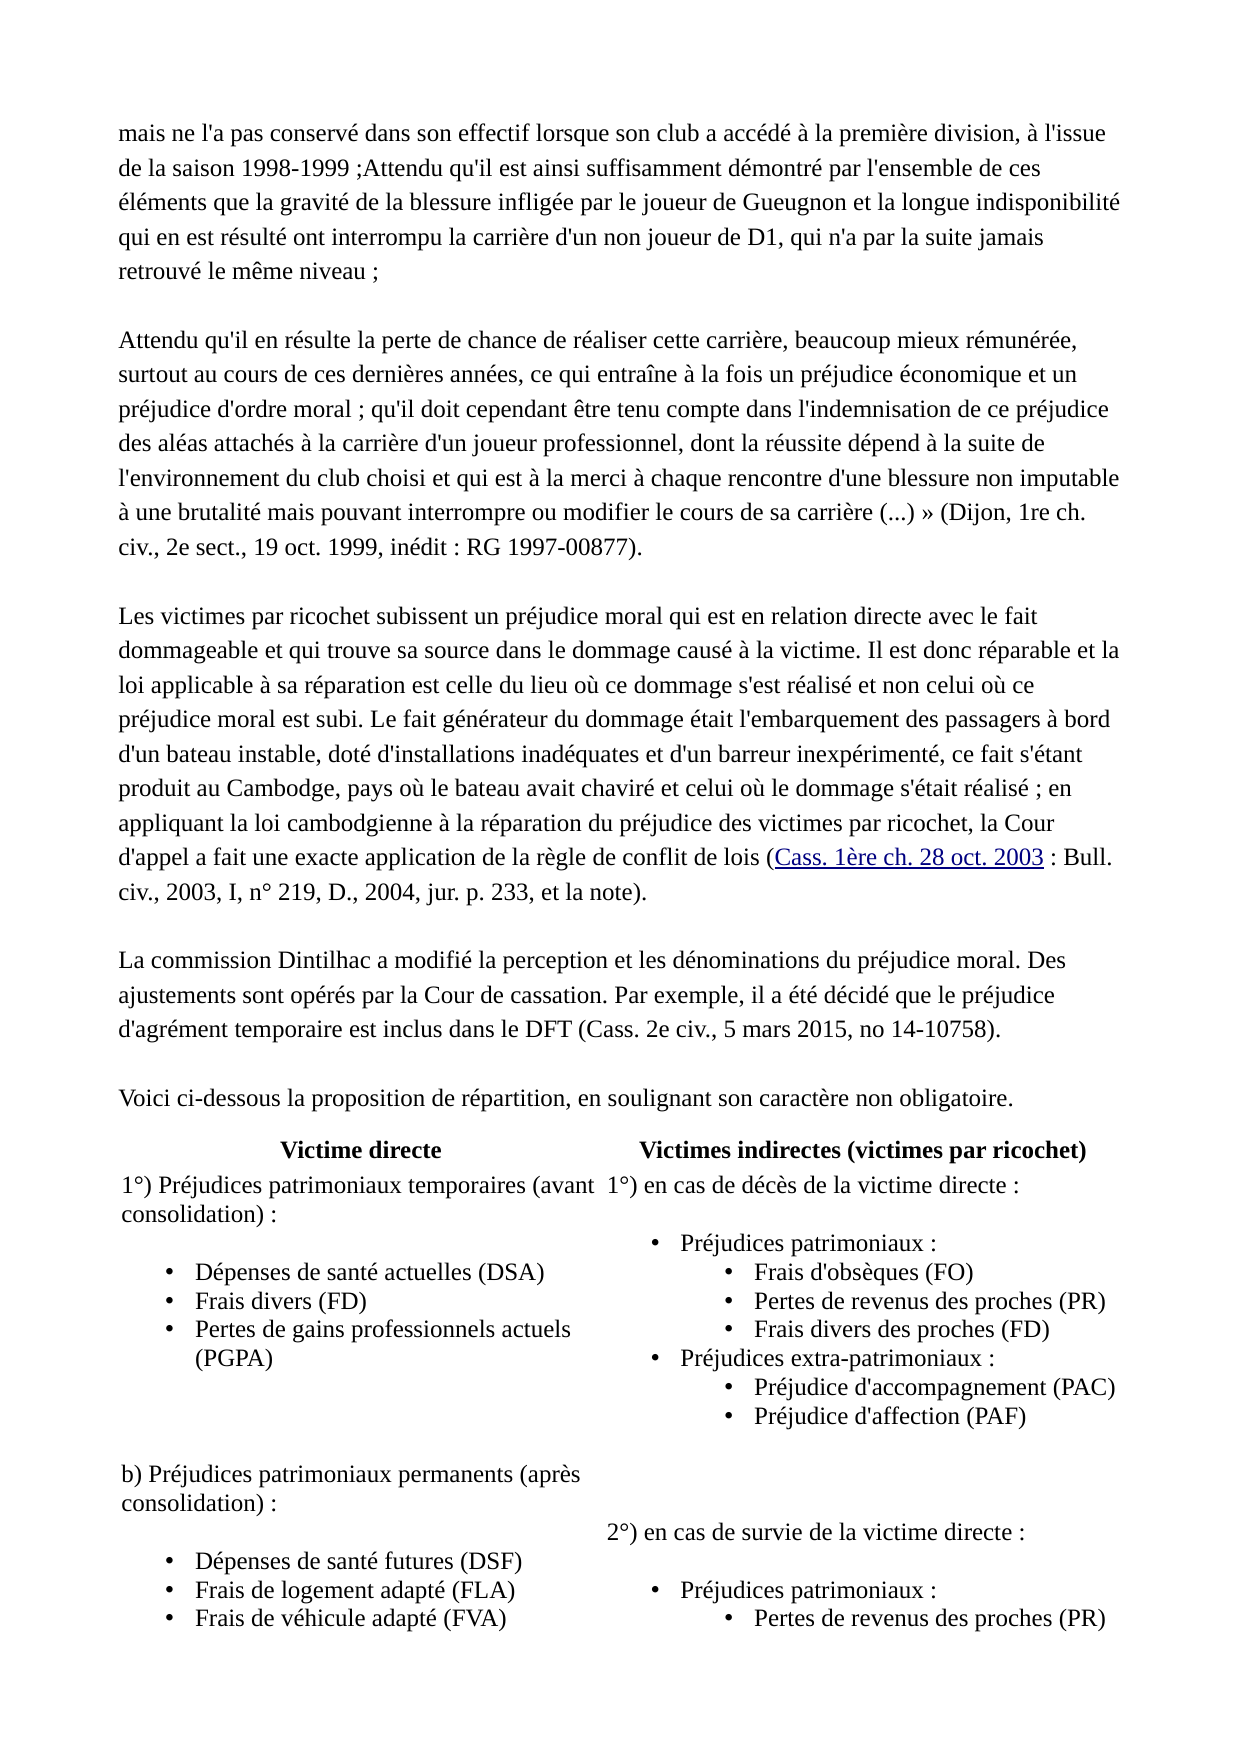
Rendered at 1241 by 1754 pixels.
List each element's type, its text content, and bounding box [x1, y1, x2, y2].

text La commission Dintilhac a modifié la perception et les dénominations du préjudice moral. Des ajustements sont opérés par la Cour de cassation. Par exemple, il a été décidé que le préjudice d'agrément temporaire est inclus dans le DFT (Cass. 2e civ., 5 mars 2015, no 14-10758). Voici ci-dessous la proposition de répartition, en soulignant son caractère non obligatoire. [118, 911, 1122, 1112]
table_header Victime directe [118, 1133, 604, 1167]
table_header Victimes indirectes (victimes par ricochet) [604, 1133, 1122, 1167]
table_cell 1°) Préjudices patrimoniaux temporaires (avant consolidation) : Dépenses de santé actuelles (DSA) Frais divers (FD) Pertes de gains professionnels actuels (PGPA) b) Préjudices patrimoniaux permanents (après consolidation) : Dépenses de santé futures (DSF) Frais de logement adapté (FLA) Frais de véhicule adapté (FVA) Assistance par tierce personne (ATP) Pertes de gains professionnels futurs (PGPF) Incidence professionnelle (IP) Préjudice scolaire, universitaire ou de formation (PSU) 2°) Préjudices extra-patrimoniaux PE : PE temporaires (avant consolidation) : Déficit fonctionnel temporaire (DFT) Souffrances endurées (SE) Préjudice esthétique temporaire (PET) PE permanents (après consolidation) : Déficit fonctionnel permanent (DFP) Préjudice d'agrément (PA) Préjudice esthétique permanent (PEP) Préjudice sexuel (PS) Préjudice d'établissement (PE) Préjudices permanents exceptionnels (PPE) PE évolutifs (hors consolidation) : Préjudices liés à des pathologies évolutives (PEV) [118, 1167, 604, 1635]
table_cell 1°) en cas de décès de la victime directe : Préjudices patrimoniaux : Frais d'obsèques (FO) Pertes de revenus des proches (PR) Frais divers des proches (FD) Préjudices extra-patrimoniaux : Préjudice d'accompagnement (PAC) Préjudice d'affection (PAF) 2°) en cas de survie de la victime directe : Préjudices patrimoniaux : Pertes de revenus des proches (PR) Frais divers des proches (FD) Préjudices extra-patrimoniaux : Préjudice d'affection (PAF) Préjudices extra- patrimoniaux exceptionnels (PEX) [604, 1167, 1122, 1635]
text mais ne l'a pas conservé dans son effectif lorsque son club a accédé à la première division, à l'issue de la saison 1998-1999 ;Attendu qu'il est ainsi suffisamment démontré par l'ensemble de ces éléments que la gravité de la blessure infligée par le joueur de Gueugnon et la longue indisponibilité qui en est résulté ont interrompu la carrière d'un non joueur de D1, qui n'a par la suite jamais retrouvé le même niveau ; Attendu qu'il en résulte la perte de chance de réaliser cette carrière, beaucoup mieux rémunérée, surtout au cours de ces dernières années, ce qui entraîne à la fois un préjudice économique et un préjudice d'ordre moral ; qu'il doit cependant être tenu compte dans l'indemnisation de ce préjudice des aléas attachés à la carrière d'un joueur professionnel, dont la réussite dépend à la suite de l'environnement du club choisi et qui est à la merci à chaque rencontre d'une blessure non imputable à une brutalité mais pouvant interrompre ou modifier le cours de sa carrière (...) » (Dijon, 1re ch. civ., 2e sect., 19 oct. 1999, inédit : RG 1997-00877). Les victimes par ricochet subissent un préjudice moral qui est en relation directe avec le fait dommageable et qui trouve sa source dans le dommage causé à la victime. Il est donc réparable et la loi applicable à sa réparation est celle du lieu où ce dommage s'est réalisé et non celui où ce préjudice moral est subi. Le fait générateur du dommage était l'embarquement des passagers à bord d'un bateau instable, doté d'installations inadéquates et d'un barreur inexpérimenté, ce fait s'étant produit au Cambodge, pays où le bateau avait chaviré et celui où le dommage s'était réalisé ; en appliquant la loi cambodgienne à la réparation du préjudice des victimes par ricochet, la Cour d'appel a fait une exacte application de la règle de conflit de lois (Cass. 1ère ch. 28 oct. 2003 : Bull. civ., 2003, I, n° 219, D., 2004, jur. p. 233, et la note). [118, 118, 1122, 905]
